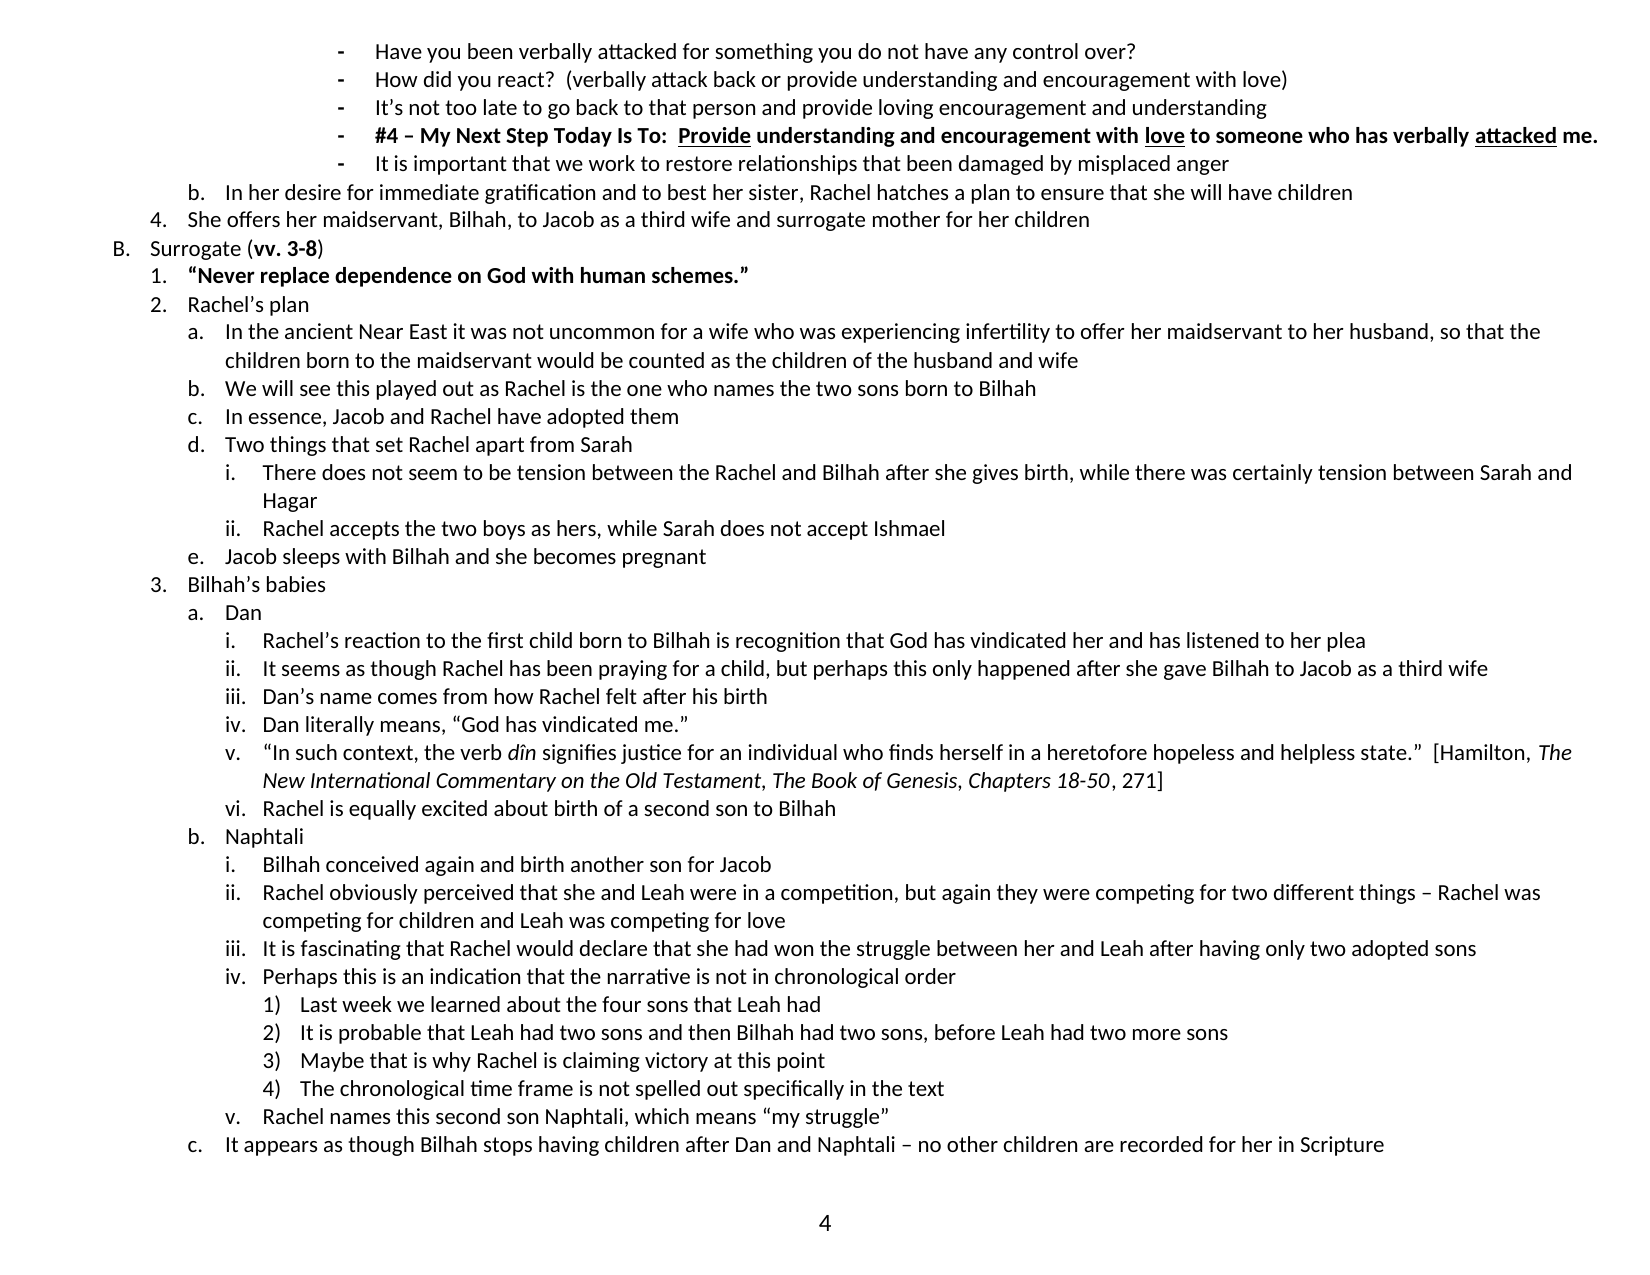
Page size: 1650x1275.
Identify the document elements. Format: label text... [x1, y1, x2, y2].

list Jacob sleeps with Bilhah and she becomes pregnant [187, 542, 1612, 570]
list Bilhah’s babies [150, 570, 1612, 598]
list It seems as though Rachel has been praying for a child, but perhaps this only happened after she gave Bilhah to Jacob as a third wife [225, 654, 1612, 682]
list Two things that set Rachel apart from Sarah [187, 430, 1612, 458]
list #4 – My Next Step Today Is To: Provide understanding and encouragement with love to someone who has verbally attacked me. [337, 122, 1612, 149]
list It is important that we work to restore relationships that been damaged by misplaced anger [337, 149, 1612, 178]
list Bilhah conceived again and birth another son for Jacob [225, 850, 1612, 878]
list There does not seem to be tension between the Rachel and Bilhah after she gives birth, while there was certainly tension between Sarah and Hagar [225, 458, 1612, 514]
list Perhaps this is an indication that the narrative is not in chronological order [225, 962, 1612, 990]
list Rachel’s reaction to the first child born to Bilhah is recognition that God has vindicated her and has listened to her plea [225, 626, 1612, 654]
list Last week we learned about the four sons that Leah had [262, 990, 1612, 1018]
list Dan literally means, “God has vindicated me.” [225, 710, 1612, 738]
list “Never replace dependence on God with human schemes.” [150, 262, 1612, 290]
list “In such context, the verb dîn signifies justice for an individual who finds herself in a heretofore hopeless and helpless state.” [Hamilton, The New International Commentary on the Old Testament, The Book of Genesis, Chapters 18-50, 271] [225, 738, 1612, 794]
list Have you been verbally attacked for something you do not have any control over? [337, 37, 1612, 66]
list Rachel obviously perceived that she and Leah were in a competition, but again they were competing for two different things – Rachel was competing for children and Leah was competing for love [225, 878, 1612, 934]
list Maybe that is why Rachel is claiming victory at this point [262, 1046, 1612, 1074]
list The chronological time frame is not spelled out specifically in the text [262, 1074, 1612, 1102]
list In the ancient Near East it was not uncommon for a wife who was experiencing infertility to offer her maidservant to her husband, so that the children born to the maidservant would be counted as the children of the husband and wife [187, 318, 1612, 374]
list Dan [187, 598, 1612, 626]
list Rachel accepts the two boys as hers, while Sarah does not accept Ishmael [225, 514, 1612, 542]
list It is fascinating that Rachel would declare that she had won the struggle between her and Leah after having only two adopted sons [225, 934, 1612, 962]
list Rachel’s plan [150, 290, 1612, 318]
list Naphtali [187, 822, 1612, 850]
list In essence, Jacob and Rachel have adopted them [187, 402, 1612, 430]
list Dan’s name comes from how Rachel felt after his birth [225, 682, 1612, 710]
list How did you react? (verbally attack back or provide understanding and encouragement with love) [337, 66, 1612, 93]
list We will see this played out as Rachel is the one who names the two sons born to Bilhah [187, 374, 1612, 402]
list She offers her maidservant, Bilhah, to Jacob as a third wife and surrogate mother for her children [150, 206, 1612, 234]
list Rachel names this second son Naphtali, which means “my struggle” [225, 1102, 1612, 1130]
list Rachel is equally excited about birth of a second son to Bilhah [225, 794, 1612, 822]
list It is probable that Leah had two sons and then Bilhah had two sons, before Leah had two more sons [262, 1018, 1612, 1046]
list It’s not too late to go back to that person and provide loving encouragement and understanding [337, 93, 1612, 122]
list Surrogate (vv. 3-8) [112, 234, 1612, 262]
list In her desire for immediate gratification and to best her sister, Rachel hatches a plan to ensure that she will have children [187, 178, 1612, 206]
list It appears as though Bilhah stops having children after Dan and Naphtali – no other children are recorded for her in Scripture [187, 1130, 1612, 1158]
